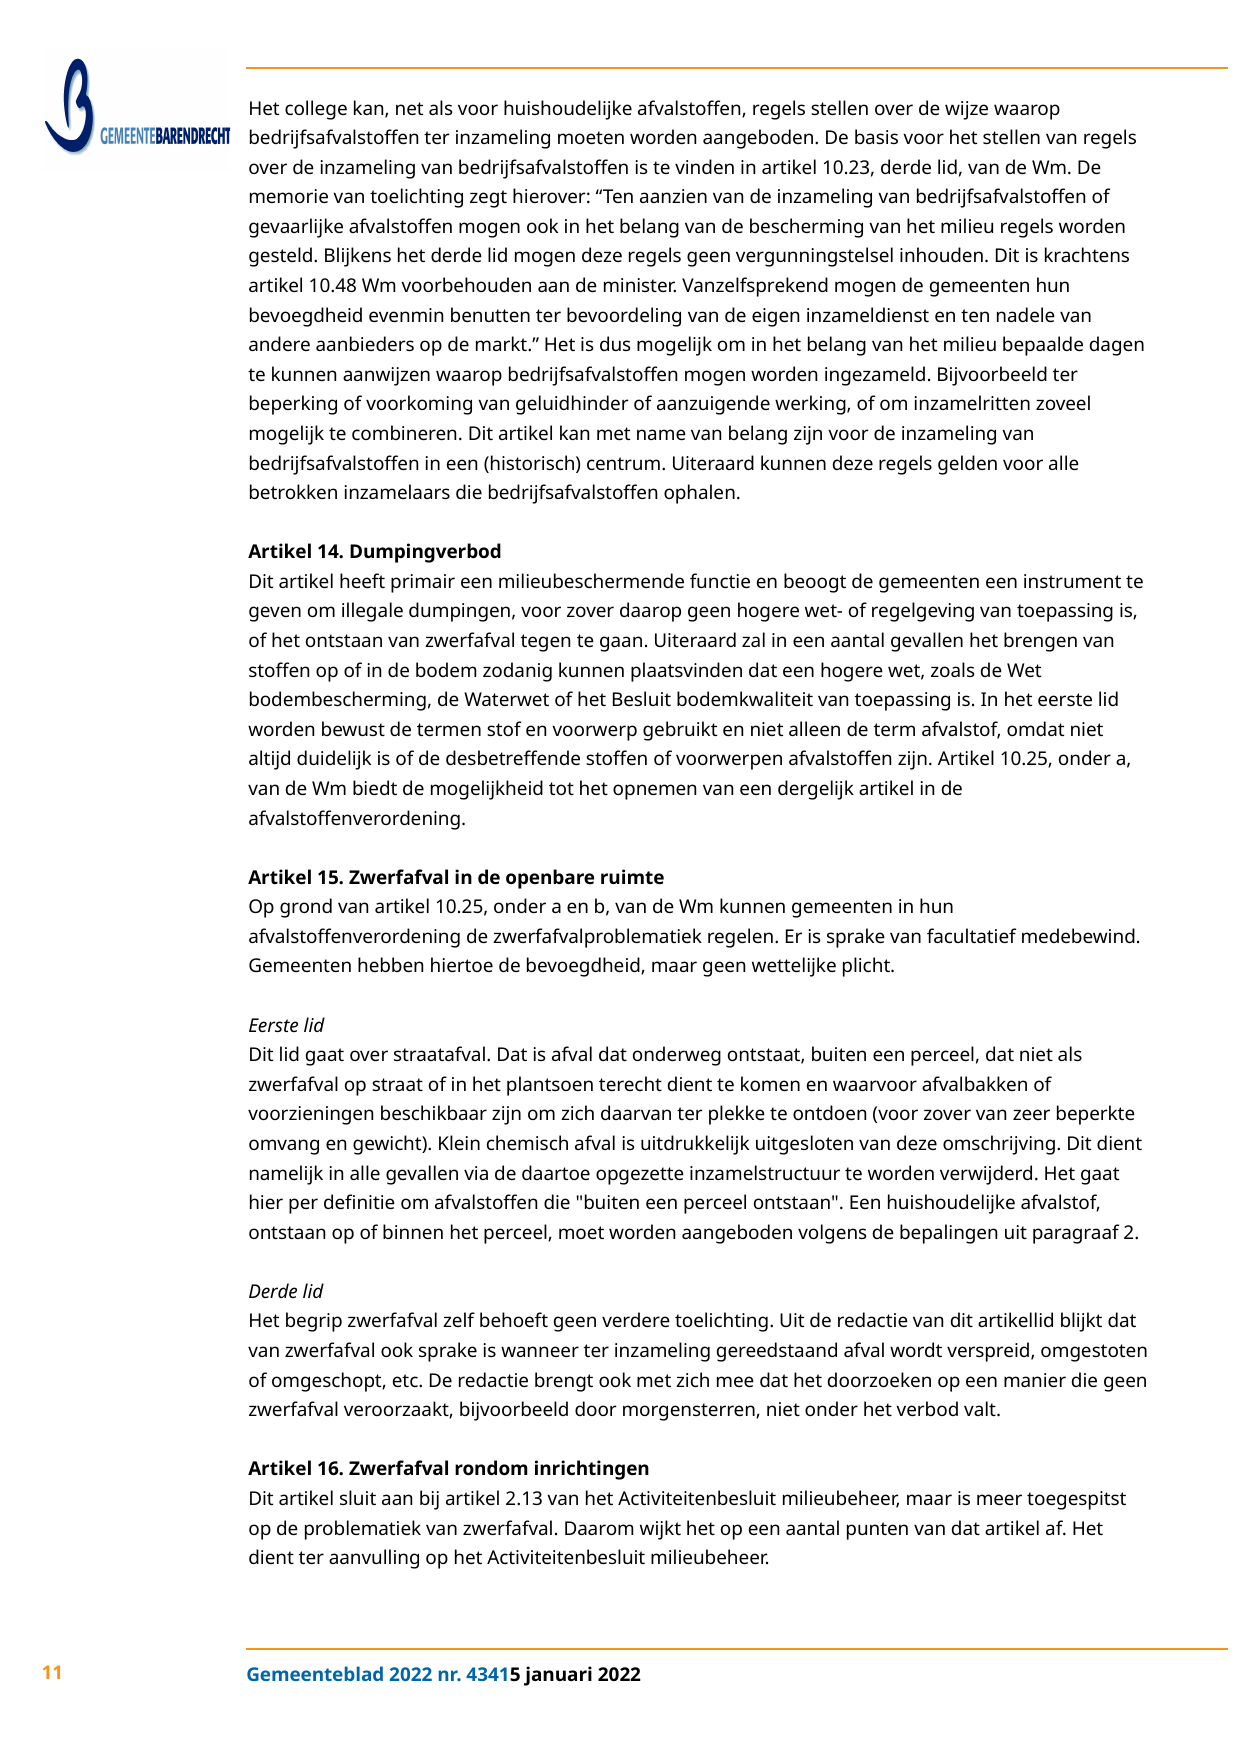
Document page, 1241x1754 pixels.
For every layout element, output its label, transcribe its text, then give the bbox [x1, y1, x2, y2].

text Dit artikel heeft primair een milieubeschermende functie en beoogt de gemeenten een instrument te geven om illegale dumpingen, voor zover daarop geen hogere wet- of regelgeving van toepassing is, of het ontstaan van zwerfafval tegen te gaan. Uiteraard zal in een aantal gevallen het brengen van stoffen op of in de bodem zodanig kunnen plaatsvinden dat een hogere wet, zoals de Wet bodembescherming, de Waterwet of het Besluit bodemkwaliteit van toepassing is. In het eerste lid worden bewust de termen stof en voorwerp gebruikt en niet alleen de term afvalstof, omdat niet altijd duidelijk is of de desbetreffende stoffen of voorwerpen afvalstoffen zijn. Artikel 10.25, onder a, van de Wm biedt de mogelijkheid tot het opnemen van een dergelijk artikel in de afvalstoffenverordening. [248, 568, 1152, 831]
text Het college kan, net als voor huishoudelijke afvalstoffen, regels stellen over de wijze waarop bedrijfsafvalstoffen ter inzameling moeten worden aangeboden. De basis voor het stellen van regels over de inzameling van bedrijfsafvalstoffen is te vinden in artikel 10.23, derde lid, van de Wm. De memorie van toelichting zegt hierover: “Ten aanzien van de inzameling van bedrijfsafvalstoffen of gevaarlijke afvalstoffen mogen ook in het belang van de bescherming van het milieu regels worden gesteld. Blijkens het derde lid mogen deze regels geen vergunningstelsel inhouden. Dit is krachtens artikel 10.48 Wm voorbehouden aan de minister. Vanzelfsprekend mogen de gemeenten hun bevoegdheid evenmin benutten ter bevoordeling van de eigen inzameldienst en ten nadele van andere aanbieders op de markt.” Het is dus mogelijk om in het belang van het milieu bepaalde dagen te kunnen aanwijzen waarop bedrijfsafvalstoffen mogen worden ingezameld. Bijvoorbeeld ter beperking of voorkoming van geluidhinder of aanzuigende werking, of om inzamelritten zoveel mogelijk te combineren. Dit artikel kan met name van belang zijn voor de inzameling van bedrijfsafvalstoffen in een (historisch) centrum. Uiteraard kunnen deze regels gelden voor alle betrokken inzamelaars die bedrijfsafvalstoffen ophalen. [248, 95, 1152, 505]
picture [41, 47, 231, 172]
text Dit artikel sluit aan bij artikel 2.13 van het Activiteitenbesluit milieubeheer, maar is meer toegespitst op de problematiek van zwerfafval. Daarom wijkt het op een aantal punten van dat artikel af. Het dient ter aanvulling op het Activiteitenbesluit milieubeheer. [248, 1485, 1152, 1570]
text Artikel 15. Zwerfafval in de openbare ruimte [248, 864, 1152, 890]
text Dit lid gaat over straatafval. Dat is afval dat onderweg ontstaat, buiten een perceel, dat niet als zwerfafval op straat of in het plantsoen terecht dient te komen en waarvoor afvalbakken of voorzieningen beschikbaar zijn om zich daarvan ter plekke te ontdoen (voor zover van zeer beperkte omvang en gewicht). Klein chemisch afval is uitdrukkelijk uitgesloten van deze omschrijving. Dit dient namelijk in alle gevallen via de daartoe opgezette inzamelstructuur te worden verwijderd. Het gaat hier per definitie om afvalstoffen die "buiten een perceel ontstaan". Een huishoudelijke afvalstof, ontstaan op of binnen het perceel, moet worden aangeboden volgens de bepalingen uit paragraaf 2. [248, 1041, 1152, 1245]
text Derde lid [248, 1278, 1152, 1304]
text Artikel 14. Dumpingverbod [248, 538, 1152, 564]
text Op grond van artikel 10.25, onder a en b, van de Wm kunnen gemeenten in hun afvalstoffenverordening de zwerfafvalproblematiek regelen. Er is sprake van facultatief medebewind. Gemeenten hebben hiertoe de bevoegdheid, maar geen wettelijke plicht. [248, 893, 1152, 978]
text Het begrip zwerfafval zelf behoeft geen verdere toelichting. Uit de redactie van dit artikellid blijkt dat van zwerfafval ook sprake is wanneer ter inzameling gereedstaand afval wordt verspreid, omgestoten of omgeschopt, etc. De redactie brengt ook met zich mee dat het doorzoeken op een manier die geen zwerfafval veroorzaakt, bijvoorbeeld door morgensterren, niet onder het verbod valt. [248, 1308, 1152, 1422]
text Artikel 16. Zwerfafval rondom inrichtingen [248, 1456, 1152, 1481]
text Eerste lid [248, 1012, 1152, 1038]
